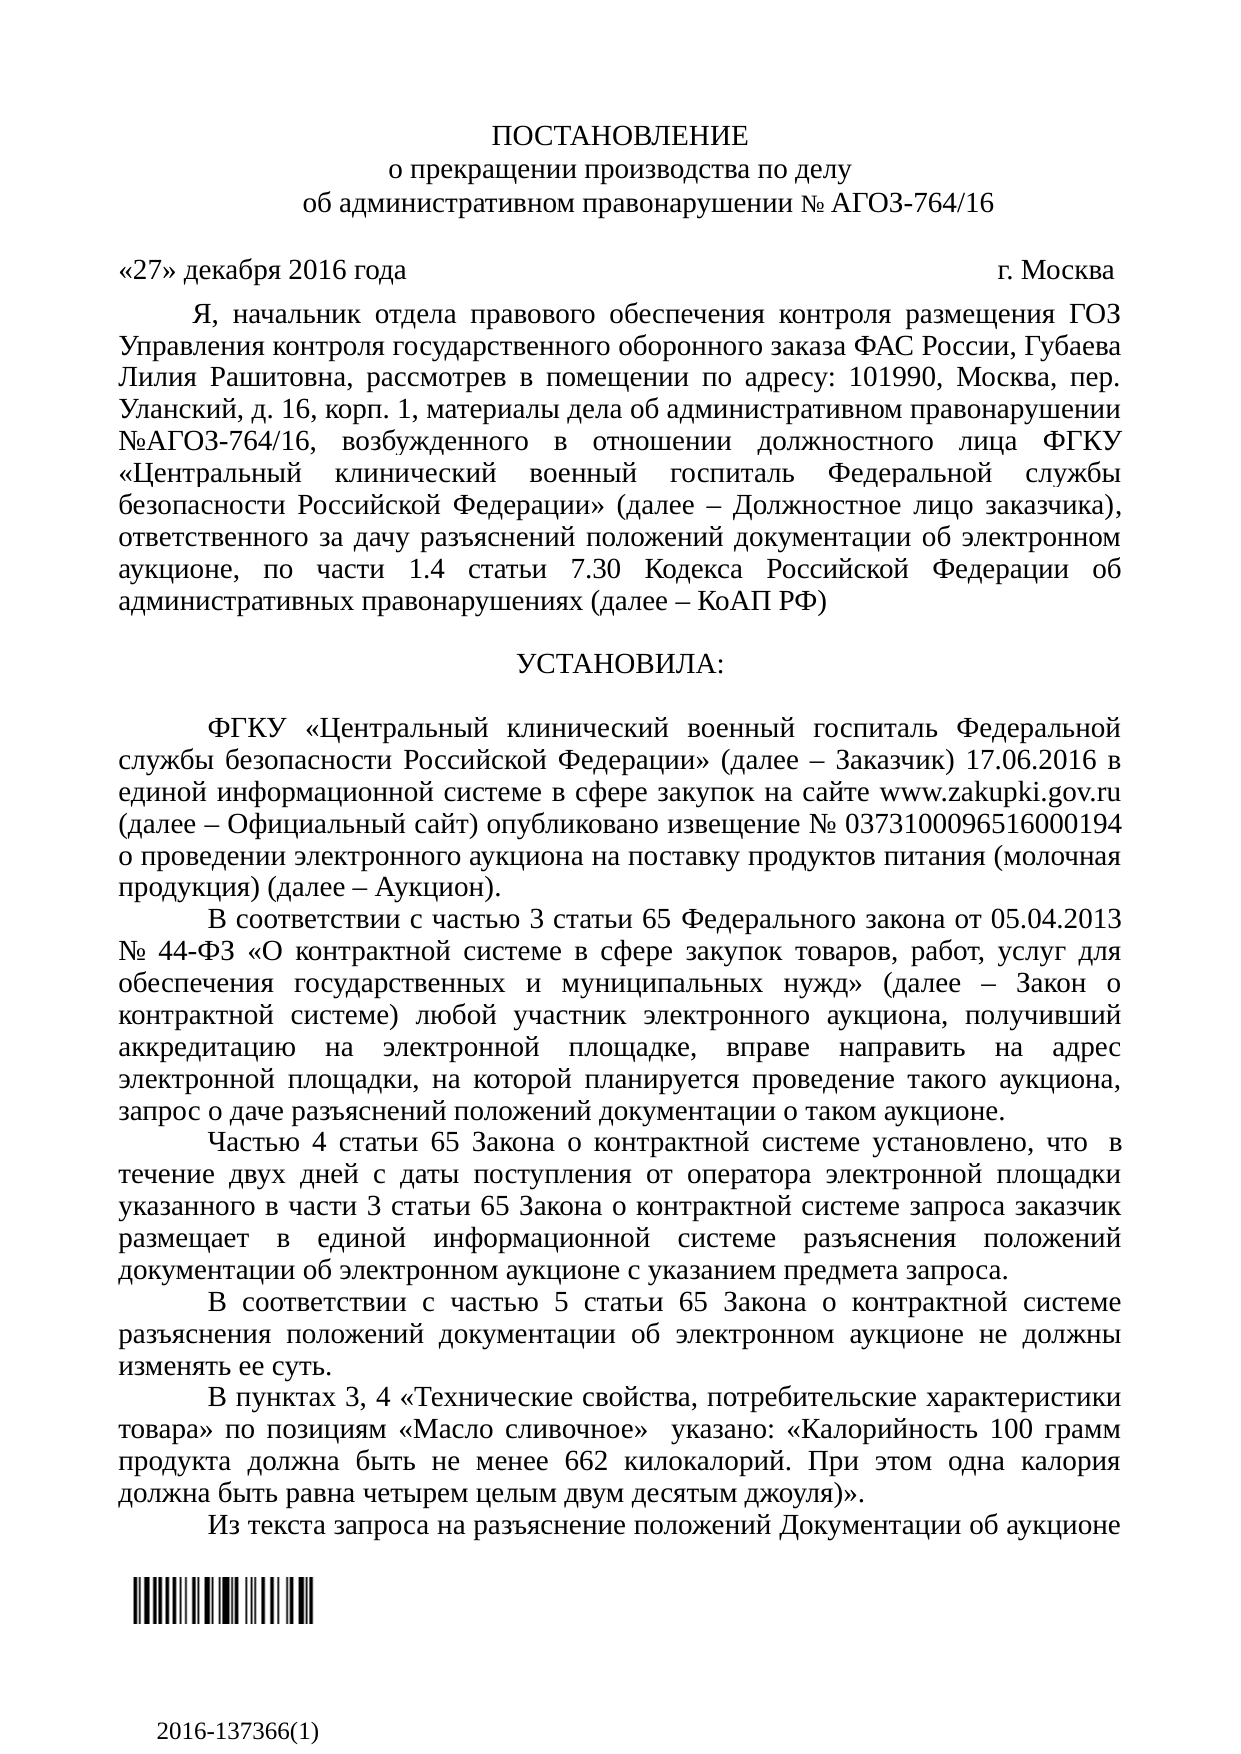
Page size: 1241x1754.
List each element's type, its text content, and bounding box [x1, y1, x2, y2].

picture [118, 1577, 331, 1624]
text Из текста запроса на разъяснение положений Документации об аукционе [118, 1509, 1122, 1541]
text В пунктах 3, 4 «Технические свойства, потребительские характеристики товара» по позициям «Масло сливочное» указано: «Калорийность 100 грамм продукта должна быть не менее 662 килокалорий. При этом одна калория должна быть равна четырем целым двум десятым джоуля)». [118, 1381, 1122, 1509]
text Частью 4 статьи 65 Закона о контрактной системе установлено, что в течение двух дней с даты поступления от оператора электронной площадки указанного в части 3 статьи 65 Закона о контрактной системе запроса заказчик размещает в единой информационной системе разъяснения положений документации об электронном аукционе с указанием предмета запроса. [118, 1126, 1122, 1286]
text «27» декабря 2016 года г. Москва [118, 252, 1122, 286]
text В соответствии с частью 5 статьи 65 Закона о контрактной системе разъяснения положений документации об электронном аукционе не должны изменять ее суть. [118, 1286, 1122, 1381]
text о прекращении производства по делу [118, 152, 1122, 185]
text ПОСТАНОВЛЕНИЕ [118, 118, 1122, 152]
text Я, начальник отдела правового обеспечения контроля размещения ГОЗ Управления контроля государственного оборонного заказа ФАС России, Губаева Лилия Рашитовна, рассмотрев в помещении по адресу: 101990, Москва, пер. Уланский, д. 16, корп. 1, материалы дела об административном правонарушении №АГОЗ-764/16, возбужденного в отношении должностного лица ФГКУ «Центральный клинический военный госпиталь Федеральной службы безопасности Российской Федерации» (далее – Должностное лицо заказчика), ответственного за дачу разъяснений положений документации об электронном аукционе, по части 1.4 статьи 7.30 Кодекса Российской Федерации об административных правонарушениях (далее – КоАП РФ) [118, 298, 1122, 616]
text В соответствии с частью 3 статьи 65 Федерального закона от 05.04.2013 № 44-ФЗ «О контрактной системе в сфере закупок товаров, работ, услуг для обеспечения государственных и муниципальных нужд» (далее – Закон о контрактной системе) любой участник электронного аукциона, получивший аккредитацию на электронной площадке, вправе направить на адрес электронной площадки, на которой планируется проведение такого аукциона, запрос о даче разъяснений положений документации о таком аукционе. [118, 903, 1122, 1126]
text об административном правонарушении № АГОЗ-764/16 [118, 185, 1122, 219]
text УСТАНОВИЛА: [118, 648, 1122, 680]
text ФГКУ «Центральный клинический военный госпиталь Федеральной службы безопасности Российской Федерации» (далее – Заказчик) 17.06.2016 в единой информационной системе в сфере закупок на сайте www.zakupki.gov.ru (далее – Официальный сайт) опубликовано извещение № 0373100096516000194 о проведении электронного аукциона на поставку продуктов питания (молочная продукция) (далее – Аукцион). [118, 712, 1122, 903]
